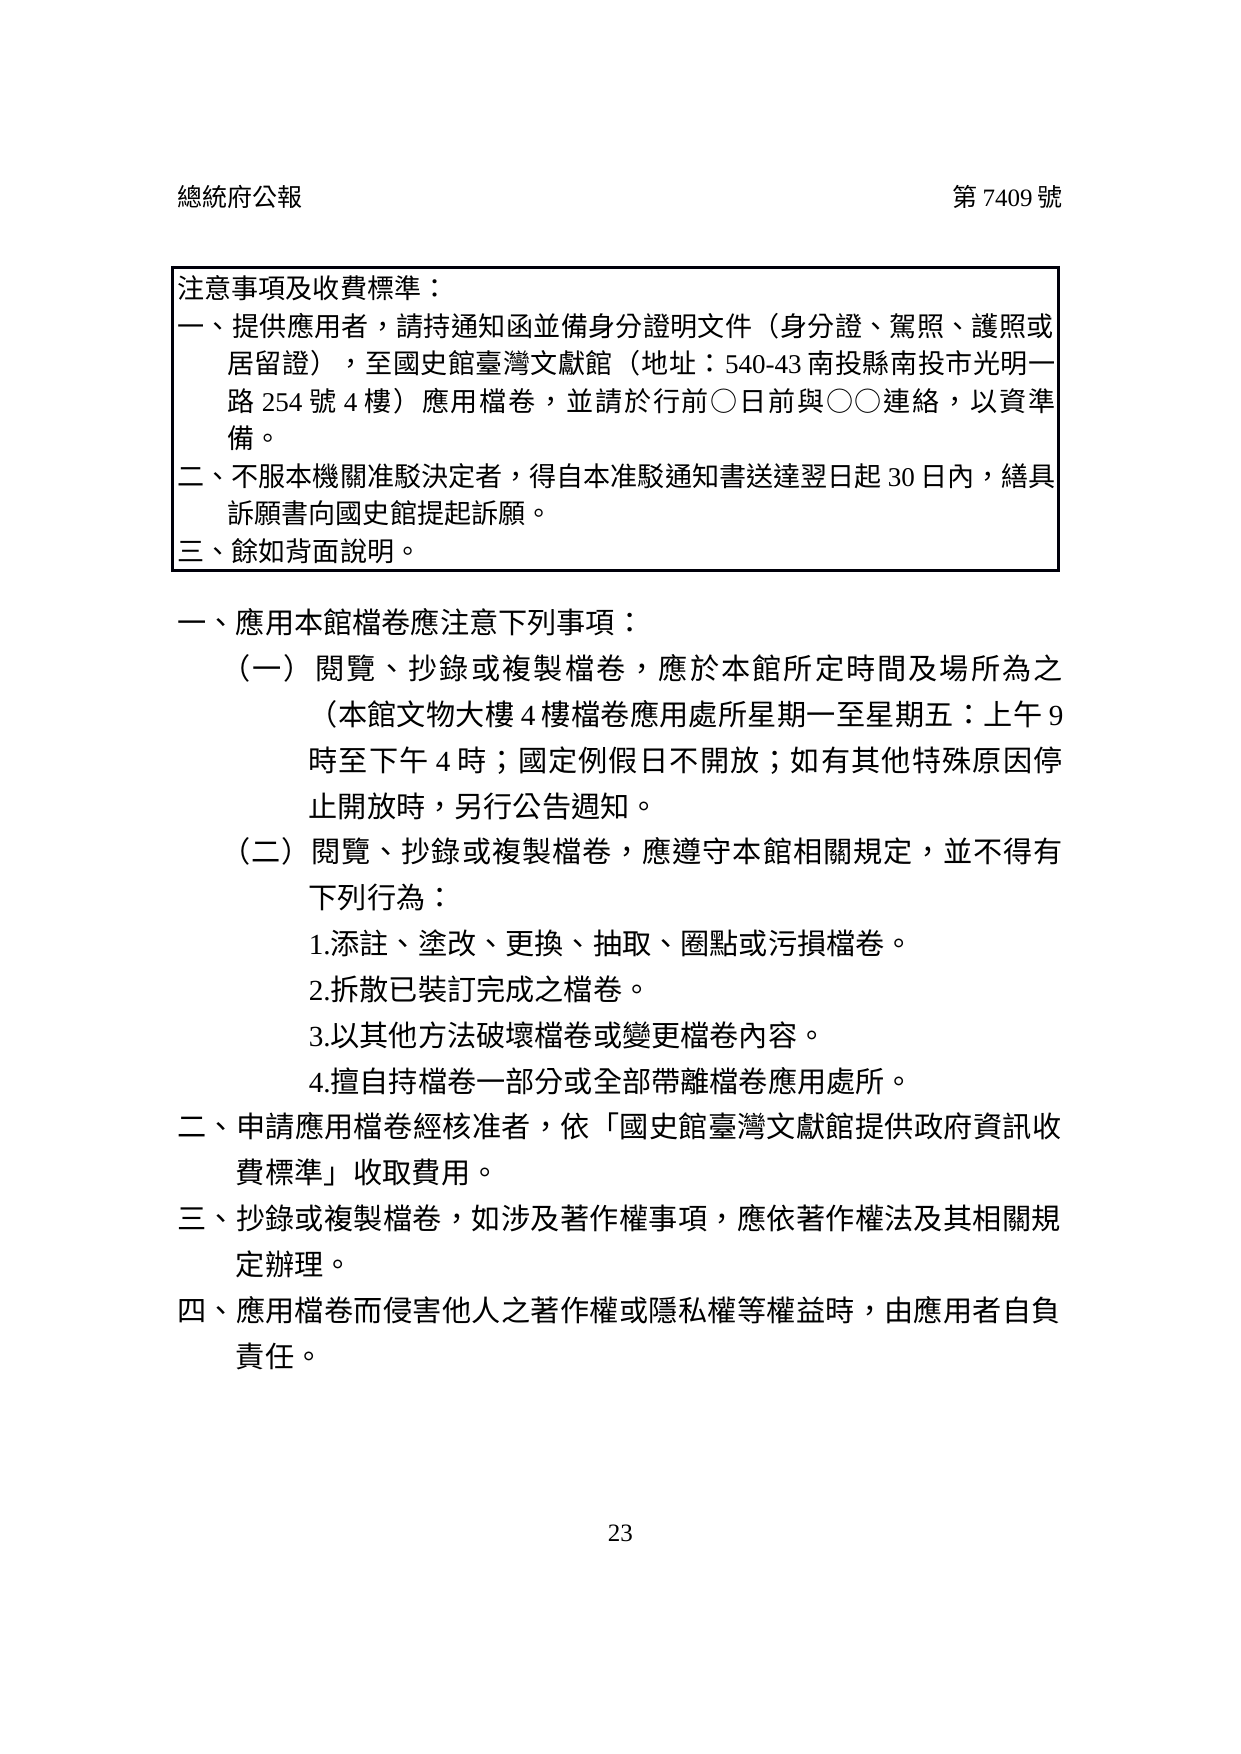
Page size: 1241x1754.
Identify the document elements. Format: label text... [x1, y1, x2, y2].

text （一）閱覽、抄錄或複製檔卷，應於本館所定時間及場所為之（本館文物大樓4樓檔卷應用處所星期一至星期五：上午9時至下午4時；國定例假日不開放；如有其他特殊原因停止開放時，另行公告週知。 [221, 643, 1063, 826]
text 三、抄錄或複製檔卷，如涉及著作權事項，應依著作權法及其相關規定辦理。 [177, 1193, 1063, 1284]
text （二）閱覽、抄錄或複製檔卷，應遵守本館相關規定，並不得有下列行為： [221, 826, 1063, 918]
text 二、申請應用檔卷經核准者，依「國史館臺灣文獻館提供政府資訊收費標準」收取費用。 [177, 1101, 1063, 1193]
text 3.以其他方法破壞檔卷或變更檔卷內容。 [308, 1009, 1063, 1055]
table_cell 注意事項及收費標準： 一、提供應用者，請持通知函並備身分證明文件（身分證、駕照、護照或居留證），至國史館臺灣文獻館（地址：540-43南投縣南投市光明一路254號4樓）應用檔卷，並請於行前○日前與○○連絡，以資準備。 二、不服本機關准駁決定者，得自本准駁通知書送達翌日起30日內，繕具訴願書向國史館提起訴願。 三、餘如背面說明。 [174, 269, 1057, 569]
text 1.添註、塗改、更換、抽取、圈點或污損檔卷。 [308, 918, 1063, 964]
text 一、應用本館檔卷應注意下列事項： [177, 597, 1063, 643]
text 2.拆散已裝訂完成之檔卷。 [308, 964, 1063, 1009]
text 四、應用檔卷而侵害他人之著作權或隱私權等權益時，由應用者自負責任。 [177, 1284, 1063, 1376]
text 4.擅自持檔卷一部分或全部帶離檔卷應用處所。 [308, 1055, 1063, 1101]
